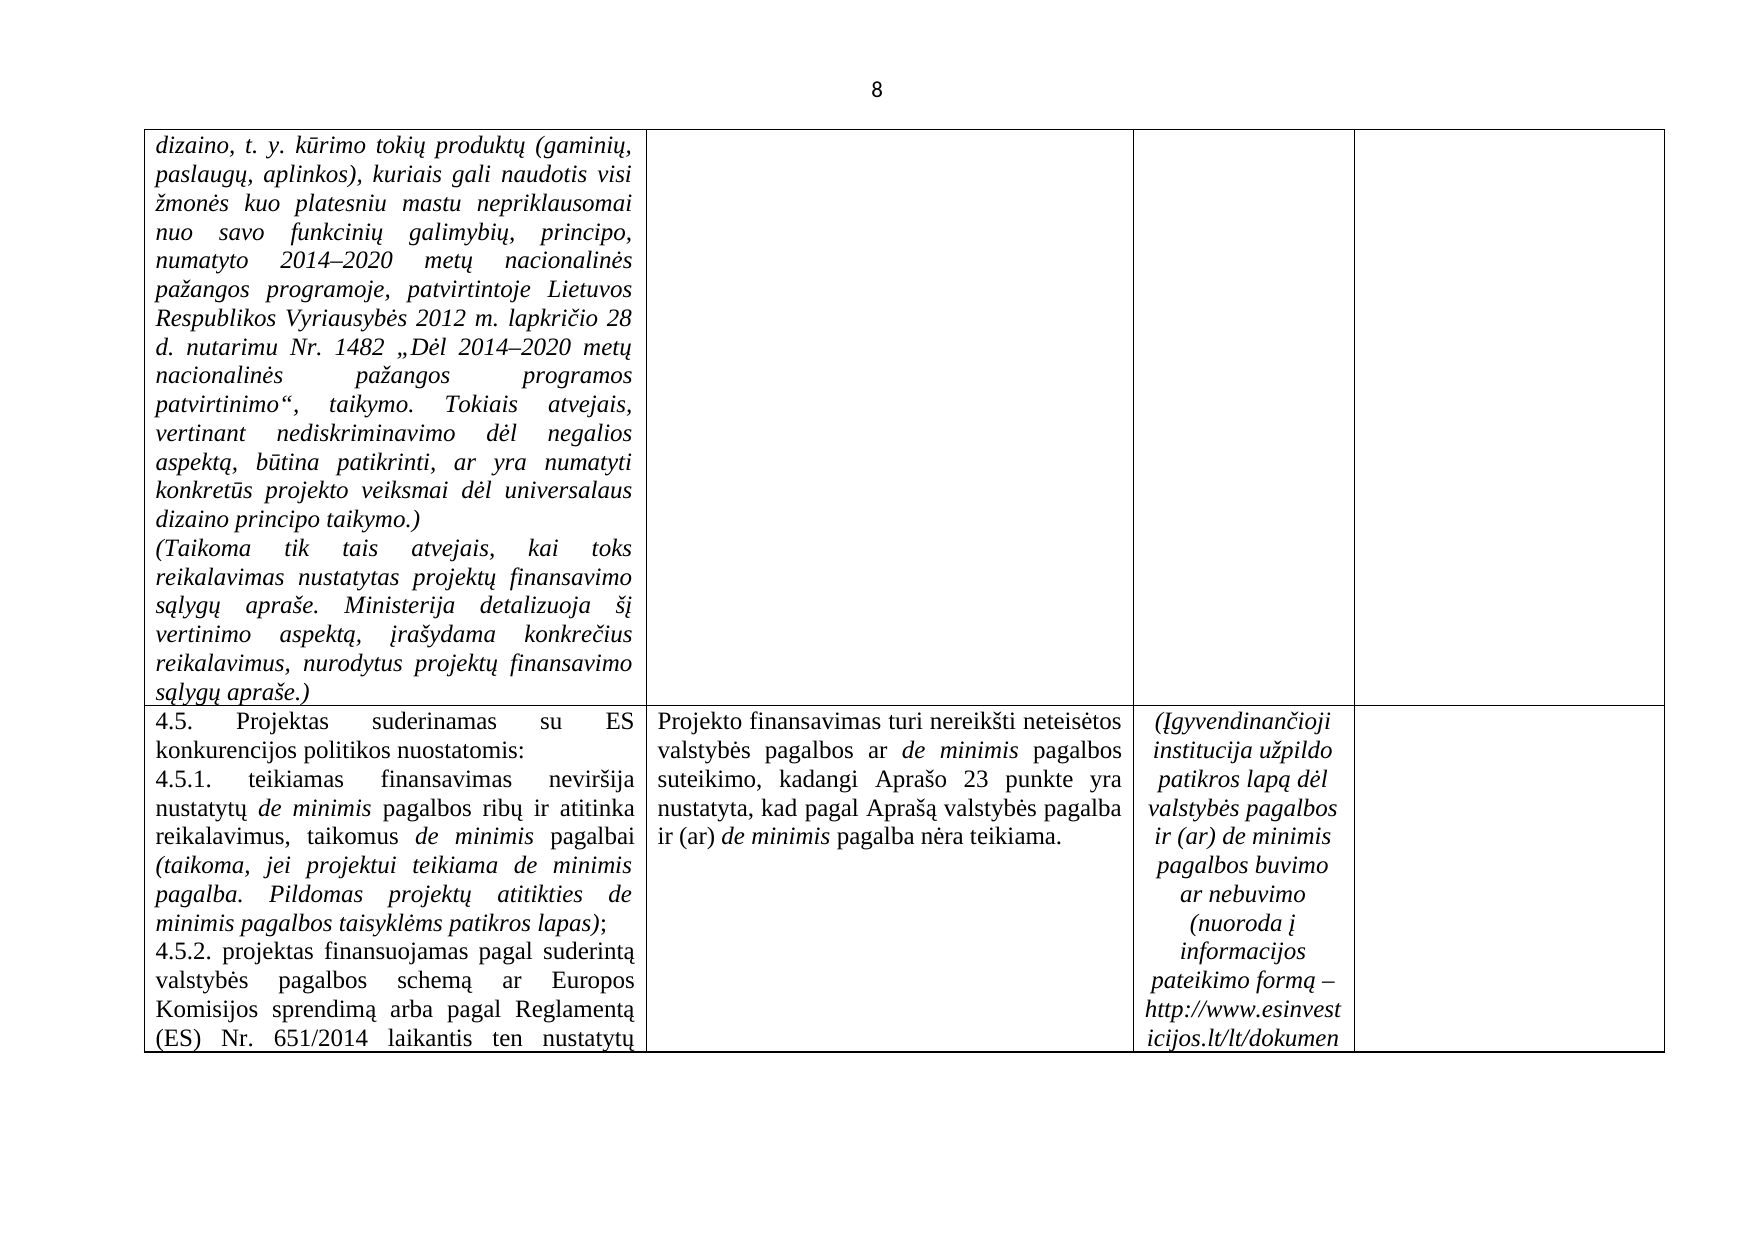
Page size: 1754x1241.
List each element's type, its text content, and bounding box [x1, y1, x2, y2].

table_cell (Įgyvendinančioji institucija užpildo patikros lapą dėl valstybės pagalbos ir (ar) de minimis pagalbos buvimo ar nebuvimo (nuoroda į informacijos pateikimo formą – http://www.esinvesticijos.lt/lt/dokumen [1134, 706, 1354, 1051]
table_cell [647, 130, 1133, 705]
table_cell Projekto finansavimas turi nereikšti neteisėtos valstybės pagalbos ar de minimis pagalbos suteikimo, kadangi Aprašo 23 punkte yra nustatyta, kad pagal Aprašą valstybės pagalba ir (ar) de minimis pagalba nėra teikiama. [647, 706, 1133, 1051]
table_cell dizaino, t. y. kūrimo tokių produktų (gaminių, paslaugų, aplinkos), kuriais gali naudotis visi žmonės kuo platesniu mastu nepriklausomai nuo savo funkcinių galimybių, principo, numatyto 2014–2020 metų nacionalinės pažangos programoje, patvirtintoje Lietuvos Respublikos Vyriausybės 2012 m. lapkričio 28 d. nutarimu Nr. 1482 „Dėl 2014–2020 metų nacionalinės pažangos programos patvirtinimo“, taikymo. Tokiais atvejais, vertinant nediskriminavimo dėl negalios aspektą, būtina patikrinti, ar yra numatyti konkretūs projekto veiksmai dėl universalaus dizaino principo taikymo.) (Taikoma tik tais atvejais, kai toks reikalavimas nustatytas projektų finansavimo sąlygų apraše. Ministerija detalizuoja šį vertinimo aspektą, įrašydama konkrečius reikalavimus, nurodytus projektų finansavimo sąlygų apraše.) [145, 130, 646, 705]
table_cell 4.5. Projektas suderinamas su ES konkurencijos politikos nuostatomis: 4.5.1. teikiamas finansavimas neviršija nustatytų de minimis pagalbos ribų ir atitinka reikalavimus, taikomus de minimis pagalbai (taikoma, jei projektui teikiama de minimis pagalba. Pildomas projektų atitikties de minimis pagalbos taisyklėms patikros lapas); 4.5.2. projektas finansuojamas pagal suderintą valstybės pagalbos schemą ar Europos Komisijos sprendimą arba pagal Reglamentą (ES) Nr. 651/2014 laikantis ten nustatytų [145, 706, 646, 1051]
table_cell [1355, 706, 1664, 1051]
table_cell [1355, 130, 1664, 705]
table_cell [1134, 130, 1354, 705]
